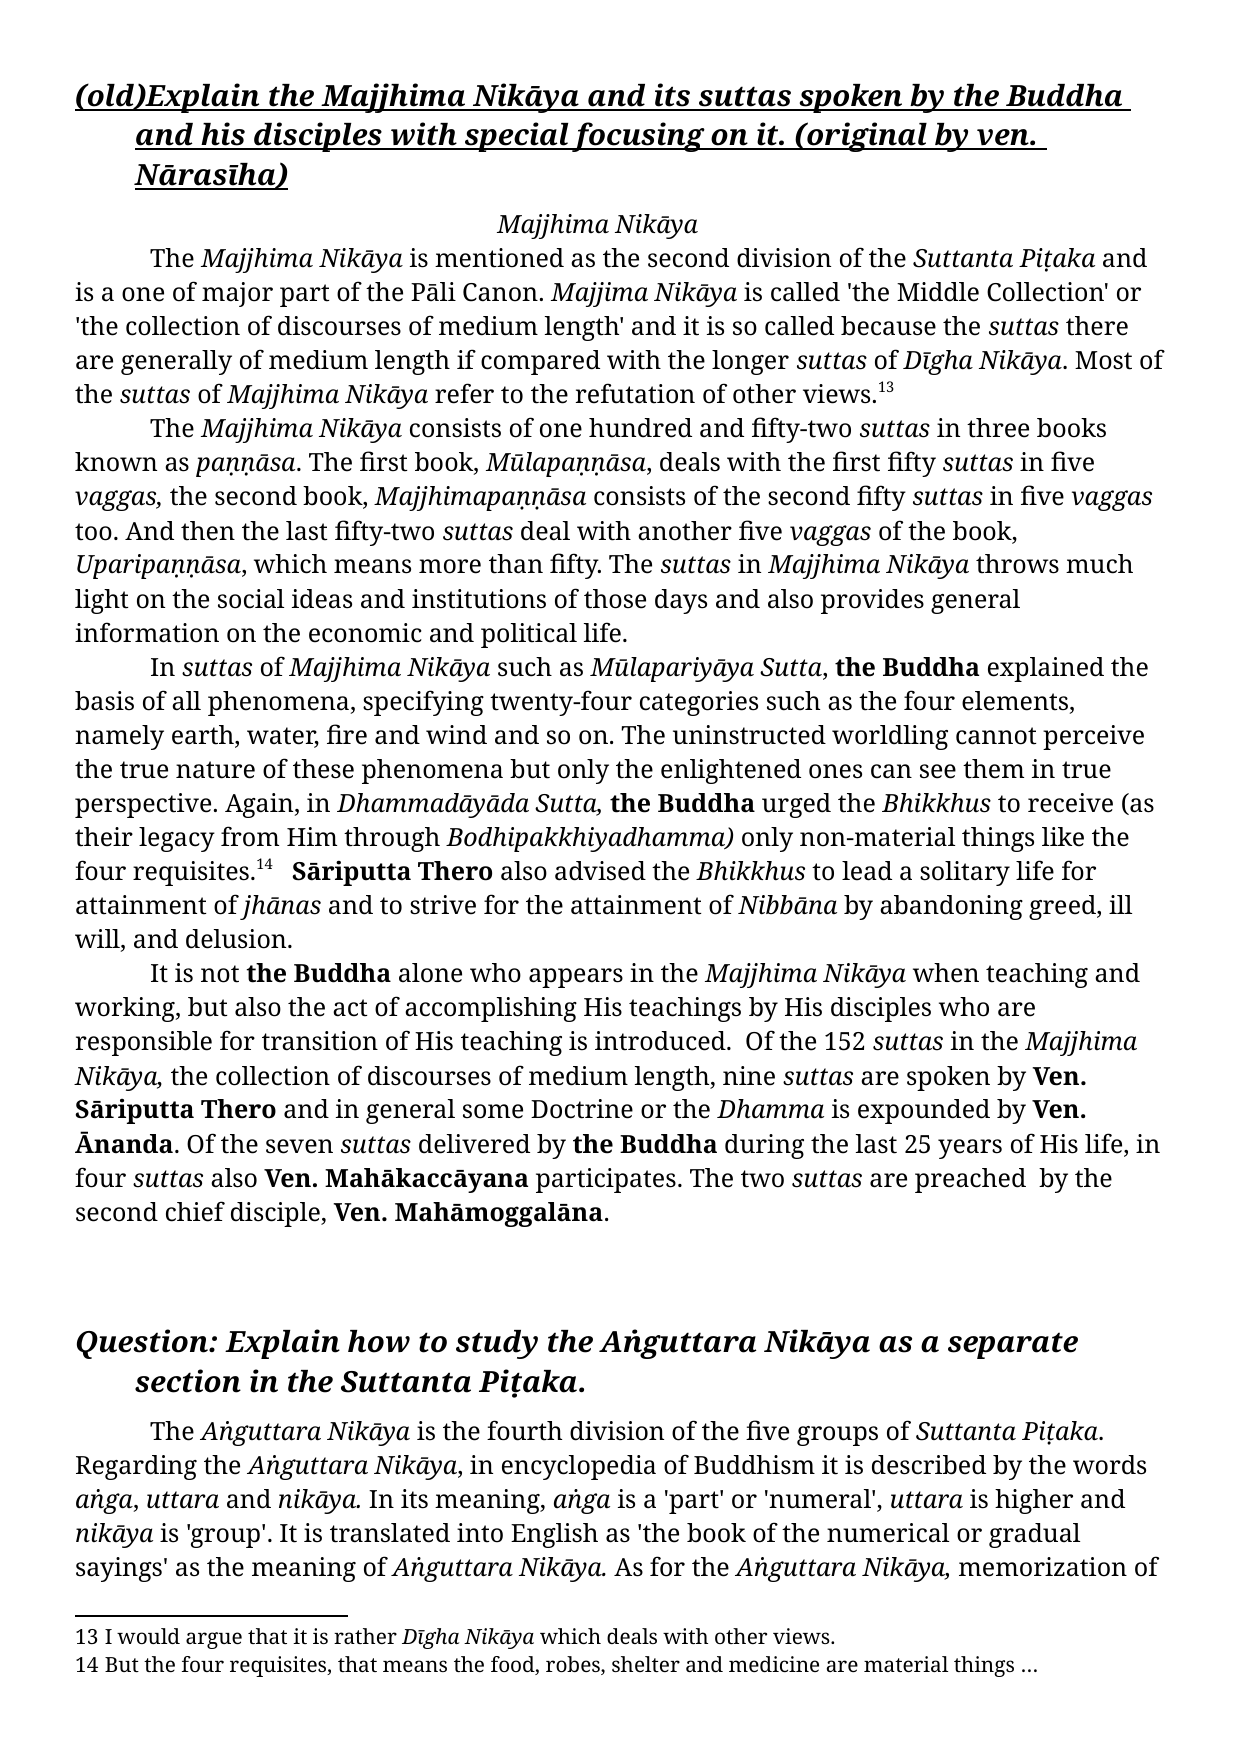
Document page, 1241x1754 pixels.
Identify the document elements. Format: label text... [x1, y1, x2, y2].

subtitle (old)Explain the Majjhima Nikāya and its suttas spoken by the Buddha and his disciples with special focusing on it. (original by ven. Nārasīha) [75, 75, 1165, 194]
text Majjhima Nikāya [75, 207, 1165, 241]
text The Majjhima Nikāya is mentioned as the second division of the Suttanta Piṭaka and is a one of major part of the Pāli Canon. Majjima Nikāya is called 'the Middle Collection' or 'the collection of discourses of medium length' and it is so called because the suttas there are generally of medium length if compared with the longer suttas of Dīgha Nikāya. Most of the suttas of Majjhima Nikāya refer to the refutation of other views. [75, 241, 1165, 411]
text It is not the Buddha alone who appears in the Majjhima Nikāya when teaching and working, but also the act of accomplishing His teachings by His disciples who are responsible for transition of His teaching is introduced. Of the 152 suttas in the Majjhima Nikāya, the collection of discourses of medium length, nine suttas are spoken by Ven. Sāriputta Thero and in general some Doctrine or the Dhamma is expounded by Ven. Ānanda. Of the seven suttas delivered by the Buddha during the last 25 years of His life, in four suttas also Ven. Mahākaccāyana participates. The two suttas are preached by the second chief disciple, Ven. Mahāmoggalāna. [75, 956, 1165, 1228]
text But the four requisites, that means the food, robes, shelter and medicine are material things … [75, 1650, 1165, 1679]
text In suttas of Majjhima Nikāya such as Mūlapariyāya Sutta, the Buddha explained the basis of all phenomena, specifying twenty-four categories such as the four elements, namely earth, water, fire and wind and so on. The uninstructed worldling cannot perceive the true nature of these phenomena but only the enlightened ones can see them in true perspective. Again, in Dhammadāyāda Sutta, the Buddha urged the Bhikkhus to receive (as their legacy from Him through Bodhipakkhiyadhamma) only non-material things like the four requisites. Sāriputta Thero also advised the Bhikkhus to lead a solitary life for attainment of jhānas and to strive for the attainment of Nibbāna by abandoning greed, ill will, and delusion. [75, 649, 1165, 956]
text The Majjhima Nikāya consists of one hundred and fifty-two suttas in three books known as paṇṇāsa. The first book, Mūlapaṇṇāsa, deals with the first fifty suttas in five vaggas, the second book, Majjhimapaṇṇāsa consists of the second fifty suttas in five vaggas too. And then the last fifty-two suttas deal with another five vaggas of the book, Uparipaṇṇāsa, which means more than fifty. The suttas in Majjhima Nikāya throws much light on the social ideas and institutions of those days and also provides general information on the economic and political life. [75, 411, 1165, 649]
text The Aṅguttara Nikāya is the fourth division of the five groups of Suttanta Piṭaka. Regarding the Aṅguttara Nikāya, in encyclopedia of Buddhism it is described by the words aṅga, uttara and nikāya. In its meaning, aṅga is a 'part' or 'numeral', uttara is higher and nikāya is 'group'. It is translated into English as 'the book of the numerical or gradual sayings' as the meaning of Aṅguttara Nikāya. As for the Aṅguttara Nikāya, memorization of [75, 1413, 1165, 1584]
subtitle Question: Explain how to study the Aṅguttara Nikāya as a separate section in the Suttanta Piṭaka. [75, 1322, 1165, 1401]
text I would argue that it is rather Dīgha Nikāya which deals with other views. [75, 1622, 1165, 1650]
